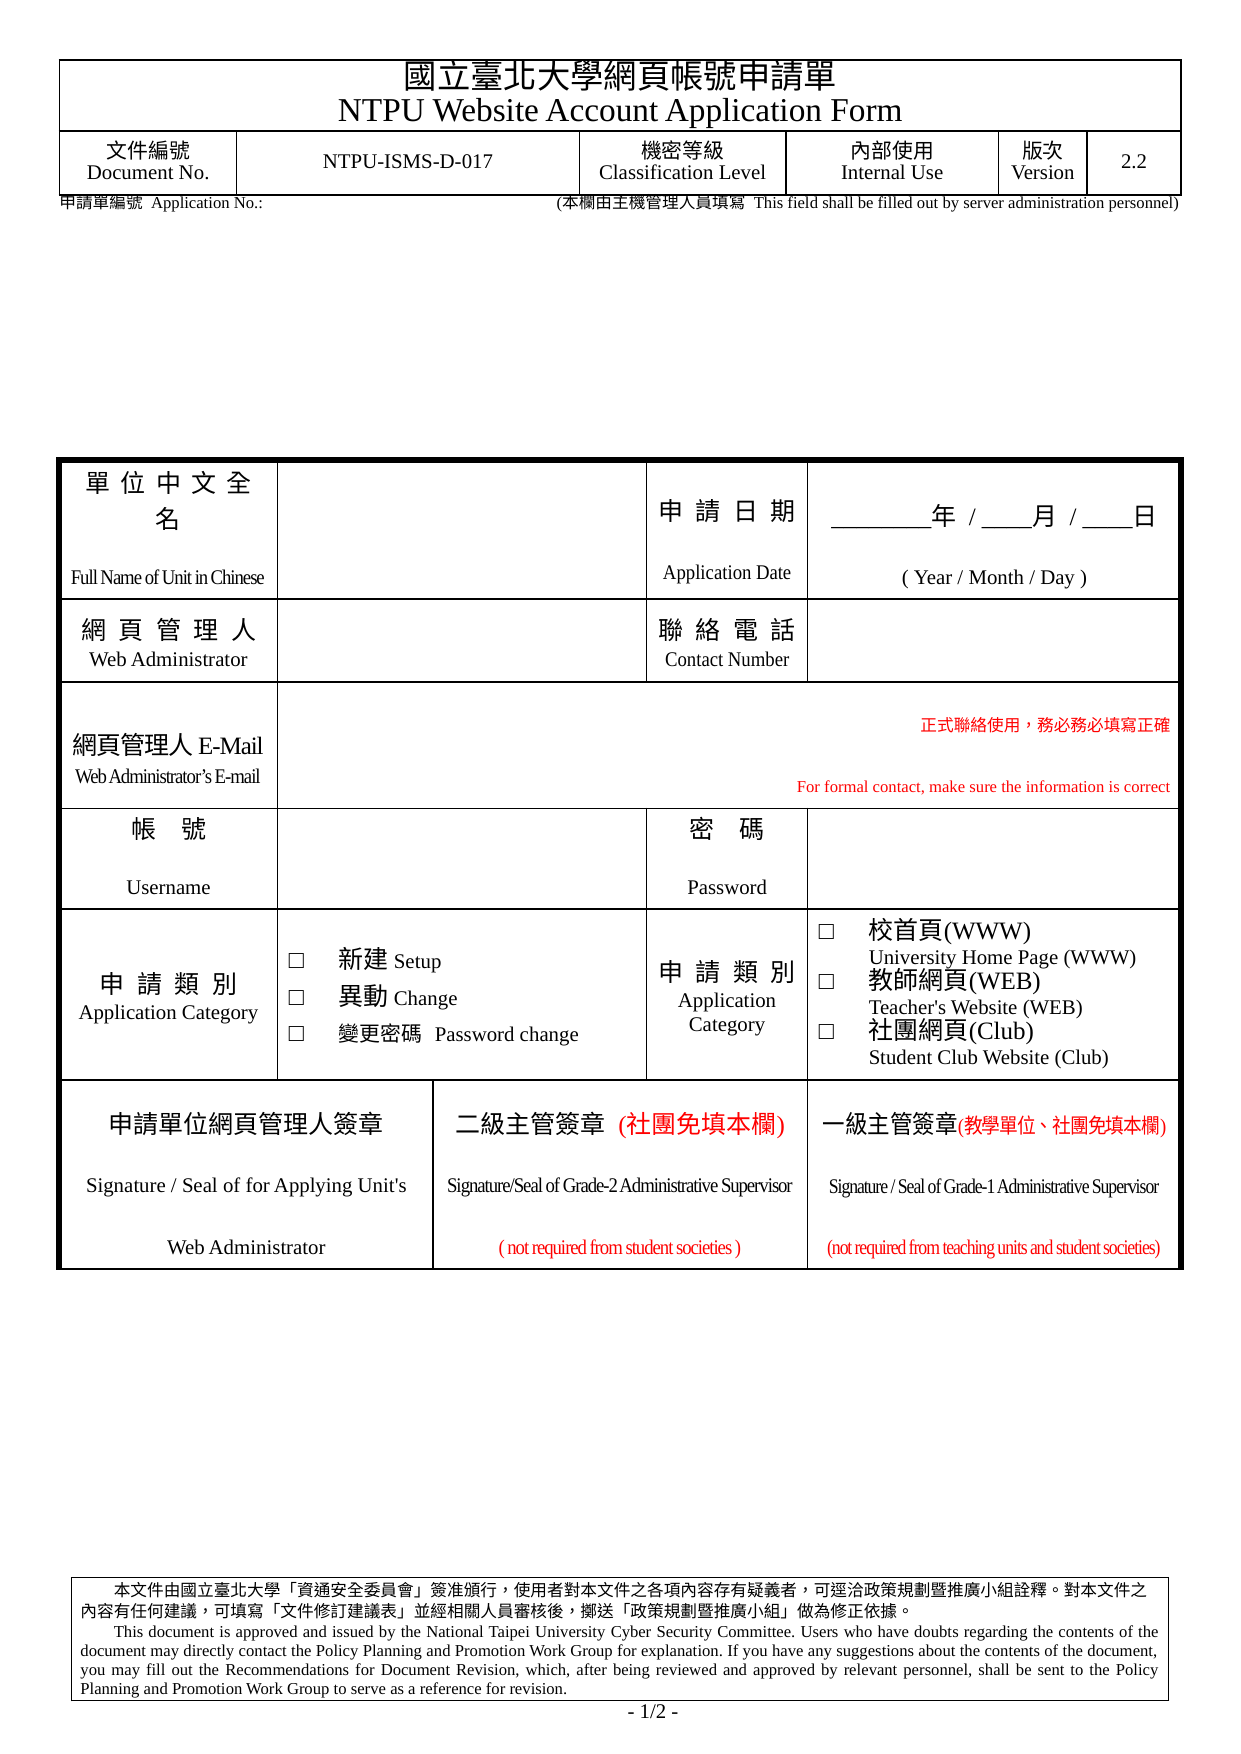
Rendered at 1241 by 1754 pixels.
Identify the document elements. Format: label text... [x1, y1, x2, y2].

table_cell 一級主管簽章(教學單位、社團免填本欄) Signature / Seal of Grade-1 Administrative Supervisor (not required from teaching units and student societies) [808, 1081, 1178, 1268]
table_cell 校首頁(WWW) University Home Page (WWW) 教師網頁(WEB) Teacher's Website (WEB) 社團網頁(Club) Student Club Website (Club) [808, 910, 1178, 1079]
table_cell 正式聯絡使用，務必務必填寫正確 For formal contact, make sure the information is correct [278, 683, 1178, 807]
table_header ________年 / ____月 / ____日 ( Year / Month / Day ) [808, 463, 1178, 598]
table_cell 網頁管理人E-Mail Web Administrator’s E-mail [62, 683, 277, 807]
table_cell [278, 600, 646, 681]
table_cell 密 碼 Password [647, 809, 807, 908]
table_cell 帳 號 Username [62, 809, 277, 908]
table_cell 新建Setup 異動Change 變更密碼 Password change [278, 910, 646, 1079]
table_cell 申請單位網頁管理人簽章 Signature / Seal of for Applying Unit's Web Administrator [62, 1081, 432, 1268]
table_header 申 請 日 期 Application Date [647, 463, 807, 598]
table_cell [808, 809, 1178, 908]
table_cell 二級主管簽章 (社團免填本欄) Signature/Seal of Grade-2 Administrative Supervisor ( not required from student societies ) [434, 1081, 807, 1268]
table_cell 申 請 類 別 Application Category [647, 910, 807, 1079]
table_cell 聯 絡 電 話 Contact Number [647, 600, 807, 681]
table_cell [278, 809, 646, 908]
table_cell 申 請 類 別 Application Category [62, 910, 277, 1079]
table_cell [808, 600, 1178, 681]
table_header [278, 463, 646, 598]
table_cell 網 頁 管 理 人 Web Administrator [62, 600, 277, 681]
table_header 單 位 中 文 全 名 Full Name of Unit in Chinese [62, 463, 277, 598]
